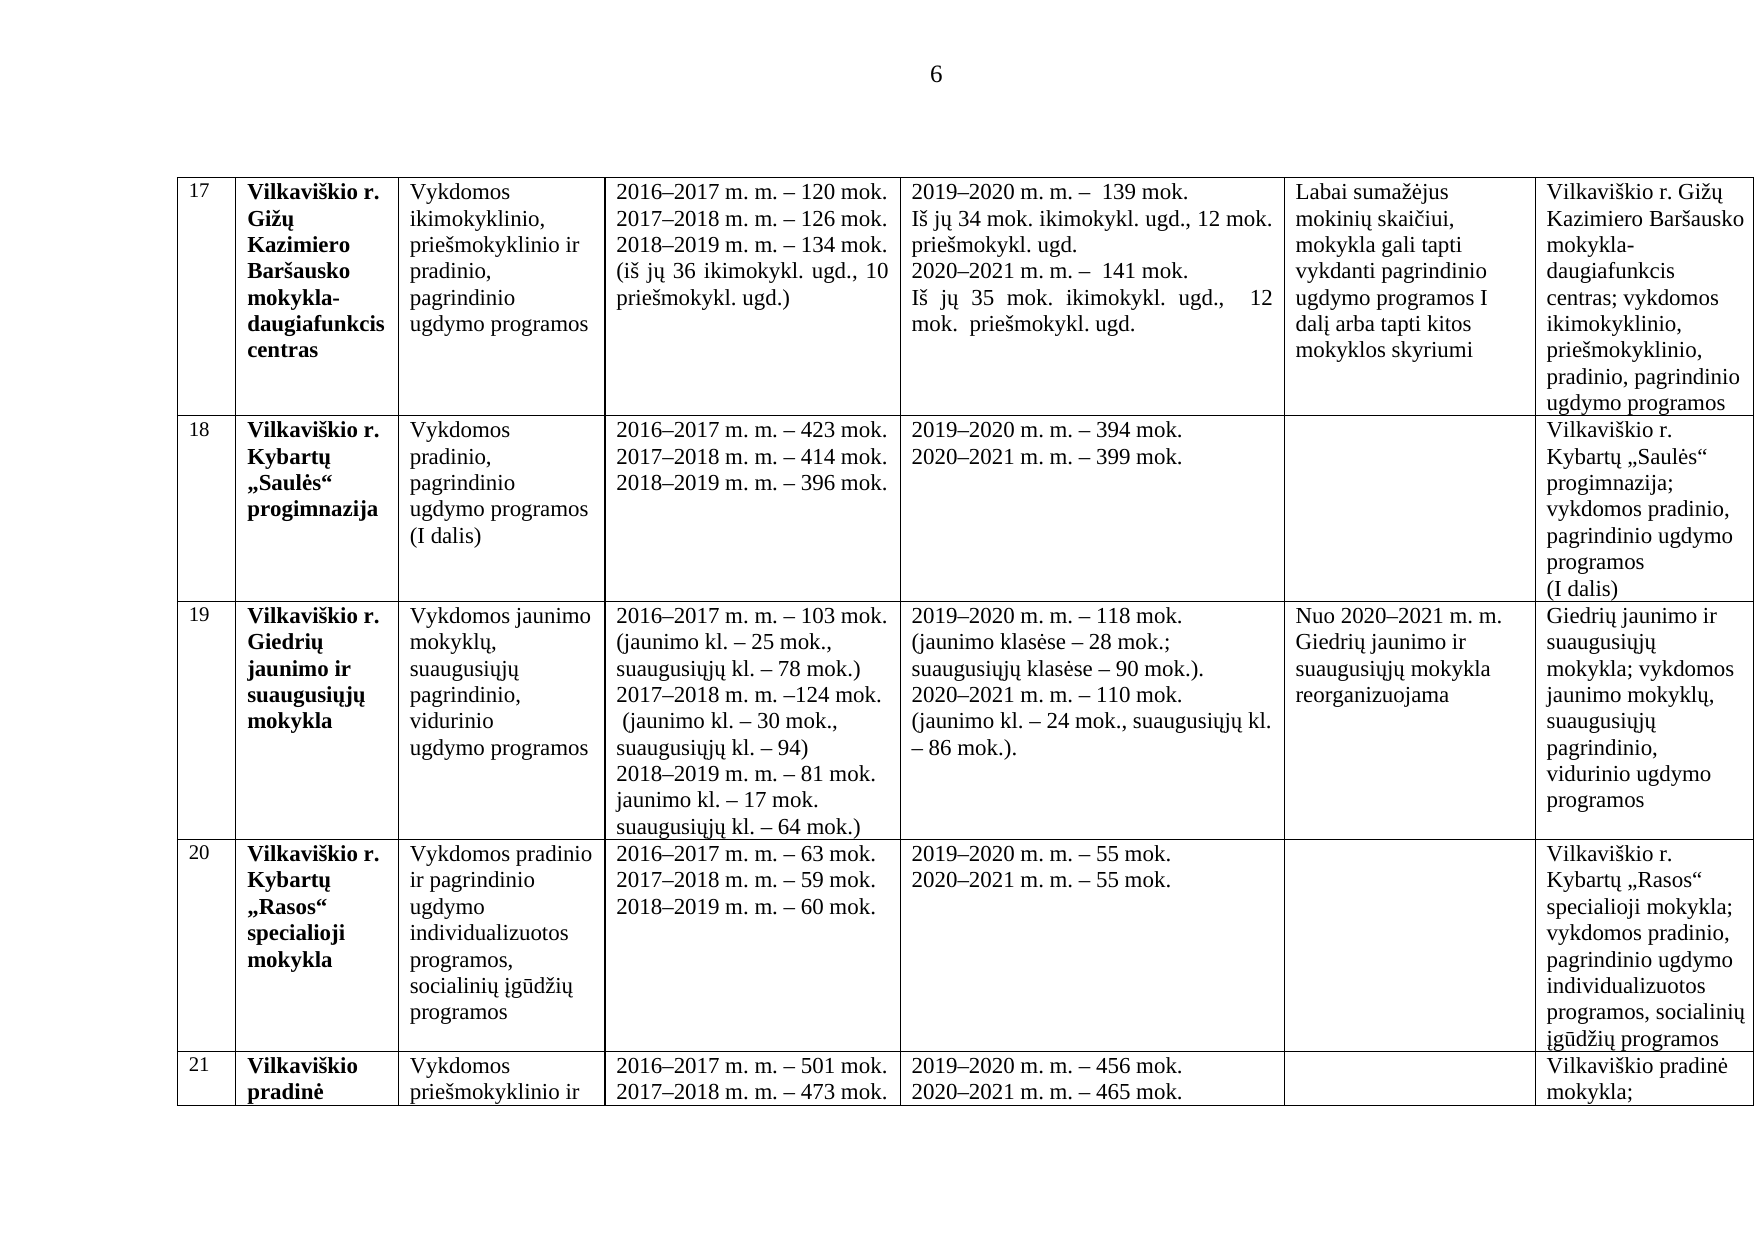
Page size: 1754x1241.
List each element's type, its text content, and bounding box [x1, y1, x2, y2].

table_cell 2016–2017 m. m. – 103 mok. (jaunimo kl. – 25 mok., suaugusiųjų kl. – 78 mok.) 2017–2018 m. m. –124 mok. (jaunimo kl. – 30 mok., suaugusiųjų kl. – 94) 2018–2019 m. m. – 81 mok. jaunimo kl. – 17 mok. suaugusiųjų kl. – 64 mok.) [606, 602, 900, 839]
table_cell 2016–2017 m. m. – 423 mok. 2017–2018 m. m. – 414 mok. 2018–2019 m. m. – 396 mok. [606, 416, 900, 601]
table_cell [1285, 1052, 1535, 1105]
table_cell Vilkaviškio pradinė [236, 1052, 398, 1105]
table_cell 2019–2020 m. m. – 118 mok. (jaunimo klasėse – 28 mok.; suaugusiųjų klasėse – 90 mok.). 2020–2021 m. m. – 110 mok. (jaunimo kl. – 24 mok., suaugusiųjų kl. – 86 mok.). [901, 602, 1284, 839]
table_cell 21 [178, 1052, 235, 1105]
table_cell 19 [178, 602, 235, 839]
table_cell 18 [178, 416, 235, 601]
table_cell Giedrių jaunimo ir suaugusiųjų mokykla; vykdomos jaunimo mokyklų, suaugusiųjų pagrindinio, vidurinio ugdymo programos [1536, 602, 1753, 839]
table_cell 2016–2017 m. m. – 120 mok. 2017–2018 m. m. – 126 mok. 2018–2019 m. m. – 134 mok. (iš jų 36 ikimokykl. ugd., 10 priešmokykl. ugd.) [606, 178, 900, 415]
table_cell 2016–2017 m. m. – 501 mok. 2017–2018 m. m. – 473 mok. [606, 1052, 900, 1105]
table_cell 2019–2020 m. m. – 394 mok. 2020–2021 m. m. – 399 mok. [901, 416, 1284, 601]
table_cell 20 [178, 840, 235, 1051]
table_cell Vykdomos jaunimo mokyklų, suaugusiųjų pagrindinio, vidurinio ugdymo programos [399, 602, 604, 839]
table_cell 2016–2017 m. m. – 63 mok. 2017–2018 m. m. – 59 mok. 2018–2019 m. m. – 60 mok. [606, 840, 900, 1051]
table_cell 2019–2020 m. m. – 139 mok. Iš jų 34 mok. ikimokykl. ugd., 12 mok. priešmokykl. ugd. 2020–2021 m. m. – 141 mok. Iš jų 35 mok. ikimokykl. ugd., 12 mok. priešmokykl. ugd. [901, 178, 1284, 415]
table_cell Vilkaviškio r. Giedrių jaunimo ir suaugusiųjų mokykla [236, 602, 398, 839]
table_cell 2019–2020 m. m. – 456 mok. 2020–2021 m. m. – 465 mok. [901, 1052, 1284, 1105]
table_cell Labai sumažėjus mokinių skaičiui, mokykla gali tapti vykdanti pagrindinio ugdymo programos I dalį arba tapti kitos mokyklos skyriumi [1285, 178, 1535, 415]
table_cell Vilkaviškio r. Kybartų „Saulės“ progimnazija [236, 416, 398, 601]
table_cell Vilkaviškio r. Kybartų „Saulės“ progimnazija; vykdomos pradinio, pagrindinio ugdymo programos (I dalis) [1536, 416, 1753, 601]
table_cell Vykdomos ikimokyklinio, priešmokyklinio ir pradinio, pagrindinio ugdymo programos [399, 178, 604, 415]
table_cell Vilkaviškio r. Kybartų „Rasos“ specialioji mokykla; vykdomos pradinio, pagrindinio ugdymo individualizuotos programos, socialinių įgūdžių programos [1536, 840, 1753, 1051]
table_cell Nuo 2020–2021 m. m. Giedrių jaunimo ir suaugusiųjų mokykla reorganizuojama [1285, 602, 1535, 839]
table_cell Vykdomos pradinio ir pagrindinio ugdymo individualizuotos programos, socialinių įgūdžių programos [399, 840, 604, 1051]
table_cell 17 [178, 178, 235, 415]
table_cell Vilkaviškio r. Gižų Kazimiero Baršausko mokykla-daugiafunkcis centras [236, 178, 398, 415]
table_cell Vilkaviškio r. Kybartų „Rasos“ specialioji mokykla [236, 840, 398, 1051]
table_cell Vykdomos priešmokyklinio ir [399, 1052, 604, 1105]
table_cell [1285, 840, 1535, 1051]
table_cell Vilkaviškio r. Gižų Kazimiero Baršausko mokykla-daugiafunkcis centras; vykdomos ikimokyklinio, priešmokyklinio, pradinio, pagrindinio ugdymo programos [1536, 178, 1753, 415]
table_cell Vilkaviškio pradinė mokykla; [1536, 1052, 1753, 1105]
table_cell Vykdomos pradinio, pagrindinio ugdymo programos (I dalis) [399, 416, 604, 601]
table_cell 2019–2020 m. m. – 55 mok. 2020–2021 m. m. – 55 mok. [901, 840, 1284, 1051]
table_cell [1285, 416, 1535, 601]
